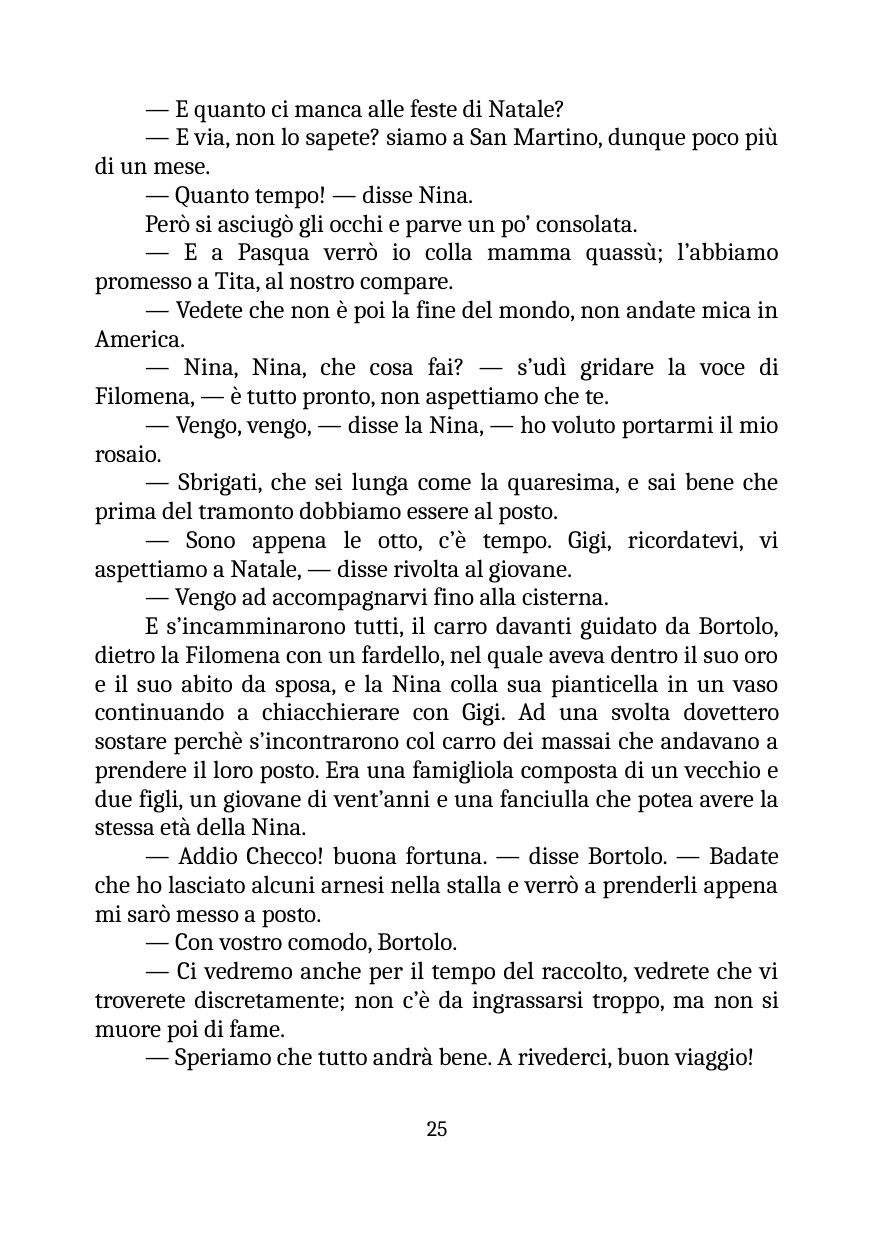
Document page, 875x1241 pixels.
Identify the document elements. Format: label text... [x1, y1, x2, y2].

text — Quanto tempo! — disse Nina. [94, 181, 779, 209]
text — Nina, Nina, che cosa fai? — s’udì gridare la voce di Filomena, — è tutto pronto, non aspettiamo che te. [94, 353, 779, 411]
text — Vengo, vengo, — disse la Nina, — ho voluto portarmi il mio rosaio. [94, 411, 779, 468]
text E s’incamminarono tutti, il carro davanti guidato da Bortolo, dietro la Filomena con un fardello, nel quale aveva dentro il suo oro e il suo abito da sposa, e la Nina colla sua pianticella in un vaso continuando a chiacchierare con Gigi. Ad una svolta dovettero sostare perchè s’incontrarono col carro dei massai che andavano a prendere il loro posto. Era una famigliola composta di un vecchio e due figli, un giovane di vent’anni e una fanciulla che potea avere la stessa età della Nina. [94, 612, 779, 842]
text — E a Pasqua verrò io colla mamma quassù; l’abbiamo promesso a Tita, al nostro compare. [94, 238, 779, 296]
text — Con vostro comodo, Bortolo. [94, 928, 779, 957]
text — E via, non lo sapete? siamo a San Martino, dunque poco più di un mese. [94, 123, 779, 181]
text — Vengo ad accompagnarvi fino alla cisterna. [94, 583, 779, 612]
text — Speriamo che tutto andrà bene. A rivederci, buon viaggio! [94, 1043, 779, 1072]
text — Ci vedremo anche per il tempo del raccolto, vedrete che vi troverete discretamente; non c’è da ingrassarsi troppo, ma non si muore poi di fame. [94, 957, 779, 1043]
text — Vedete che non è poi la fine del mondo, non andate mica in America. [94, 296, 779, 353]
text — Sbrigati, che sei lunga come la quaresima, e sai bene che prima del tramonto dobbiamo essere al posto. [94, 468, 779, 526]
text — Sono appena le otto, c’è tempo. Gigi, ricordatevi, vi aspettiamo a Natale, — disse rivolta al giovane. [94, 526, 779, 583]
text — Addio Checco! buona fortuna. — disse Bortolo. — Badate che ho lasciato alcuni arnesi nella stalla e verrò a prenderli appena mi sarò messo a posto. [94, 842, 779, 928]
text — E quanto ci manca alle feste di Natale? [94, 94, 779, 123]
text Però si asciugò gli occhi e parve un po’ consolata. [94, 209, 779, 238]
